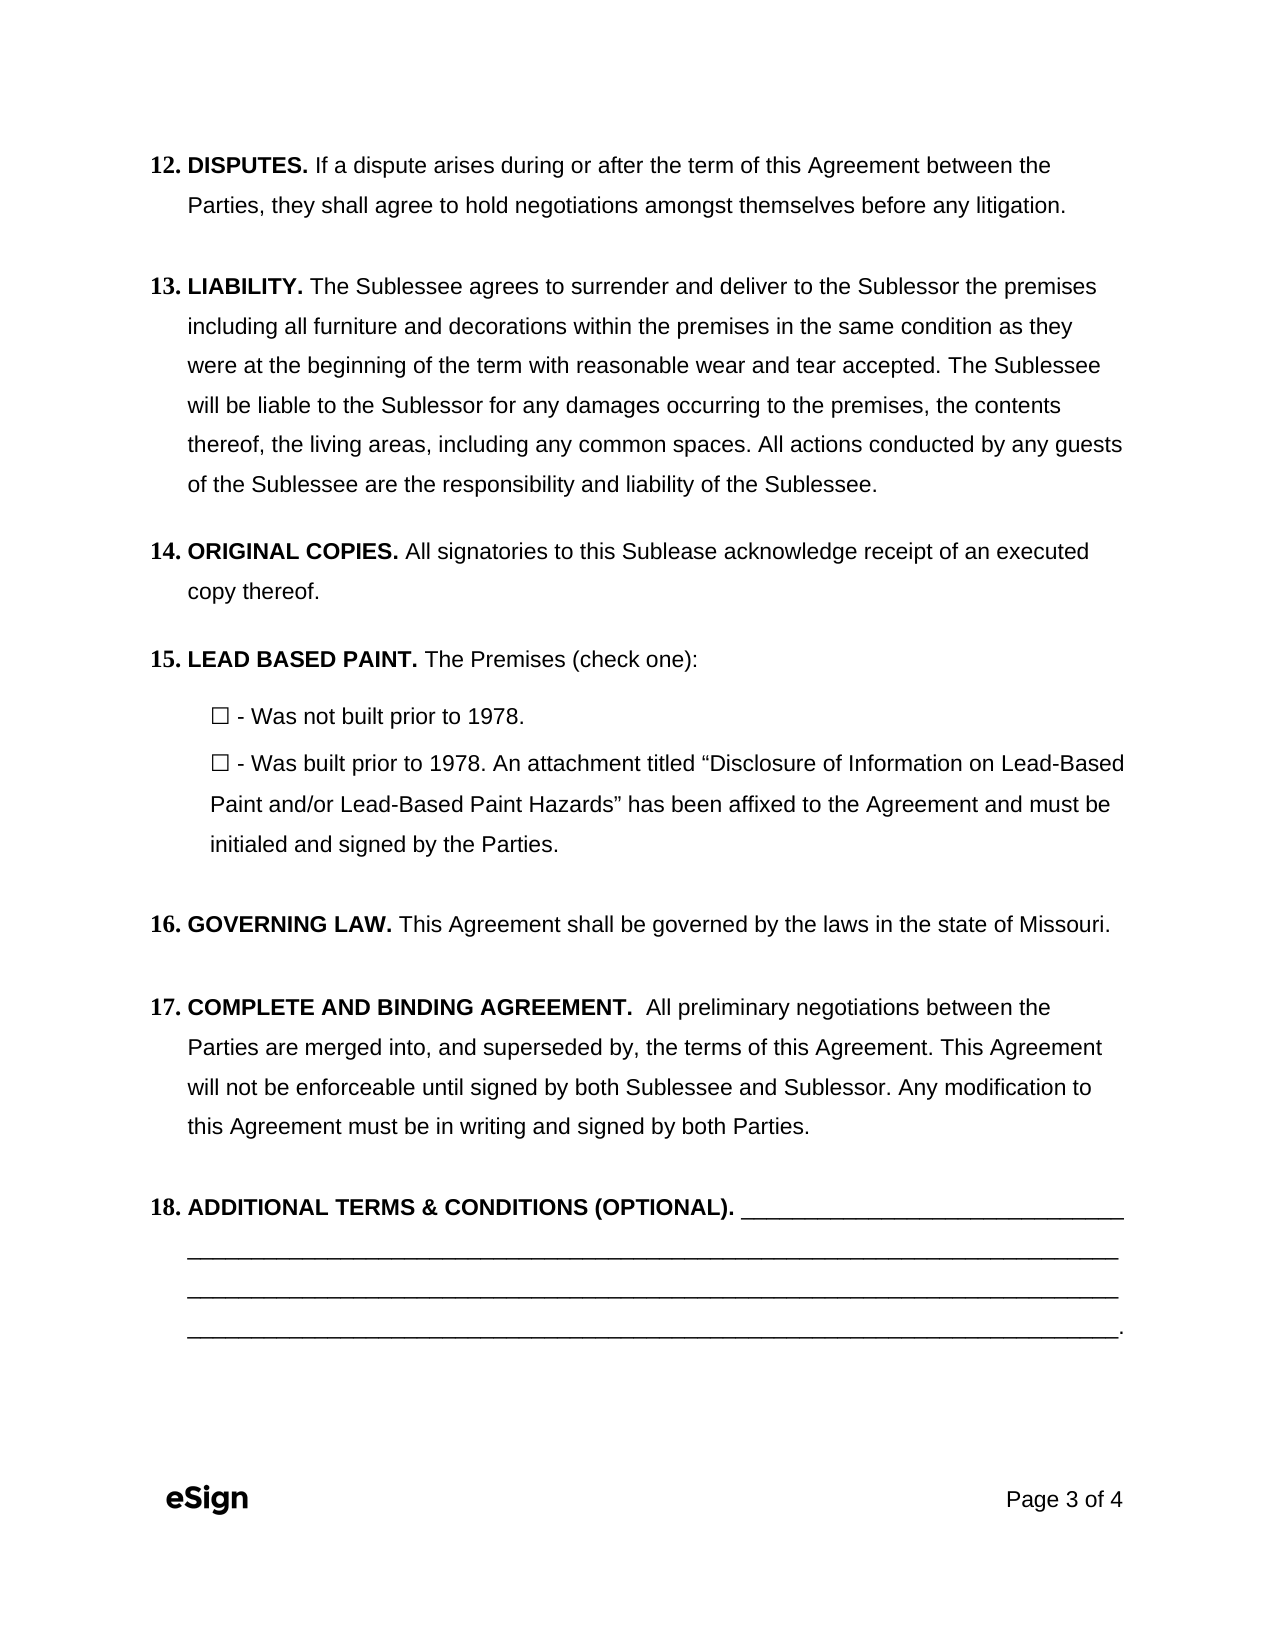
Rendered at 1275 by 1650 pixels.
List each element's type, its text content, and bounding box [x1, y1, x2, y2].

list LEAD BASED PAINT. The Premises (check one): [150, 644, 1125, 673]
list COMPLETE AND BINDING AGREEMENT. All preliminary negotiations between the Parties are merged into, and superseded by, the terms of this Agreement. This Agreement will not be enforceable until signed by both Sublessee and Sublessor. Any modification to this Agreement must be in writing and signed by both Parties. [150, 992, 1125, 1139]
list ☐ - Was not built prior to 1978. [210, 700, 1125, 731]
list ADDITIONAL TERMS & CONDITIONS (OPTIONAL). ______________________________ ___________________________________________________________________________________________________________________________________________________________________________________________________________________________. [150, 1192, 1125, 1339]
list GOVERNING LAW. This Agreement shall be governed by the laws in the state of Missouri. [150, 909, 1125, 938]
list ORIGINAL COPIES. All signatories to this Sublease acknowledge receipt of an executed copy thereof. [150, 536, 1125, 605]
list ☐ - Was built prior to 1978. An attachment titled “Disclosure of Information on Lead-Based Paint and/or Lead-Based Paint Hazards” has been affixed to the Agreement and must be initialed and signed by the Parties. [210, 747, 1125, 857]
list DISPUTES. If a dispute arises during or after the term of this Agreement between the Parties, they shall agree to hold negotiations amongst themselves before any litigation. [150, 150, 1125, 218]
list LIABILITY. The Sublessee agrees to surrender and deliver to the Sublessor the premises including all furniture and decorations within the premises in the same condition as they were at the beginning of the term with reasonable wear and tear accepted. The Sublessee will be liable to the Sublessor for any damages occurring to the premises, the contents thereof, the living areas, including any common spaces. All actions conducted by any guests of the Sublessee are the responsibility and liability of the Sublessee. [150, 271, 1125, 497]
